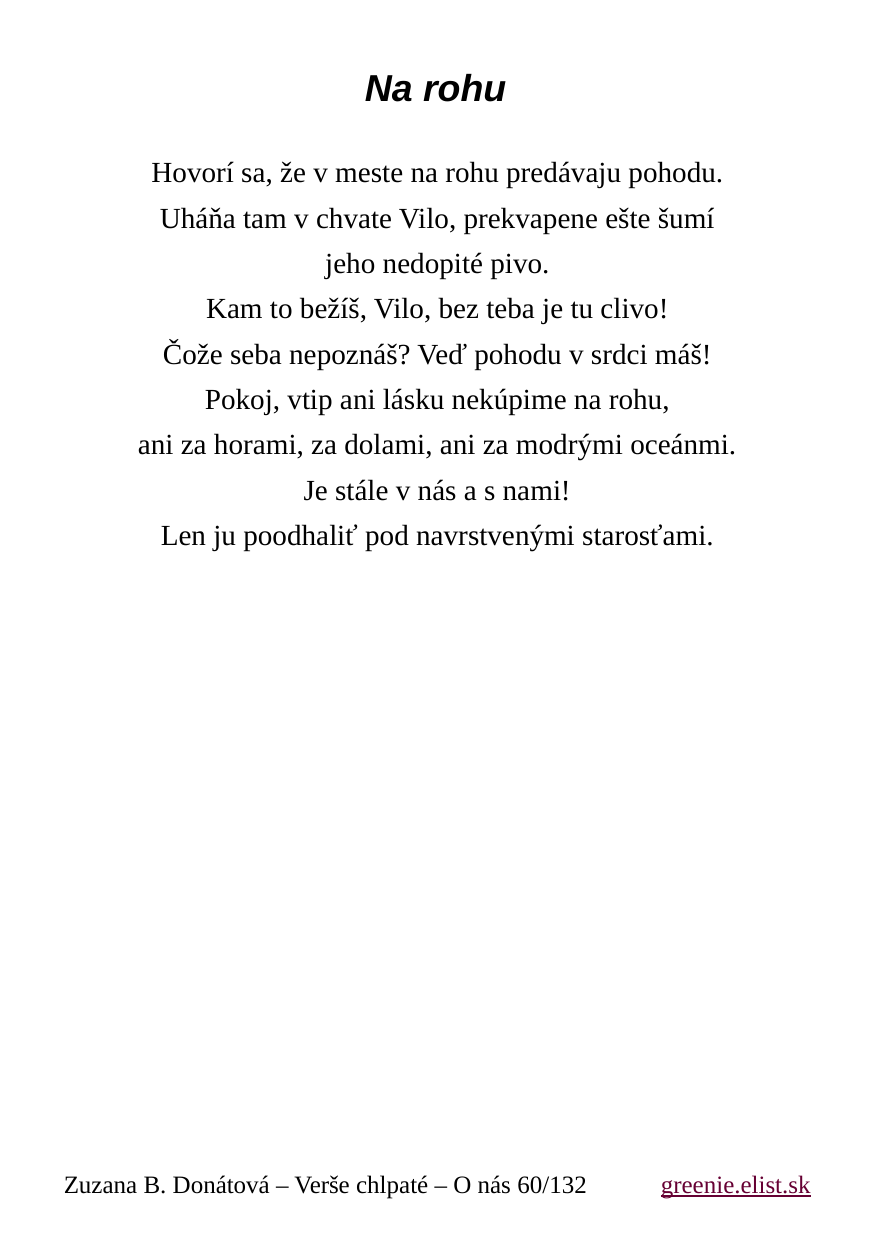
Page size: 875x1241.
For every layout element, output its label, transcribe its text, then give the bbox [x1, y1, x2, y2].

text Hovorí sa, že v meste na rohu predávaju pohodu. [41, 156, 833, 189]
subtitle Na rohu [41, 66, 833, 109]
text Len ju poodhaliť pod navrstvenými starosťami. [41, 518, 833, 552]
text jeho nedopité pivo. [41, 246, 833, 280]
text Uháňa tam v chvate Vilo, prekvapene ešte šumí [41, 201, 833, 234]
text Kam to bežíš, Vilo, bez teba je tu clivo! [41, 292, 833, 325]
text Čože seba nepoznáš? Veď pohodu v srdci máš! [41, 337, 833, 370]
text Je stále v nás a s nami! [41, 473, 833, 506]
text ani za horami, za dolami, ani za modrými oceánmi. [41, 427, 833, 461]
text Pokoj, vtip ani lásku nekúpime na rohu, [41, 382, 833, 416]
